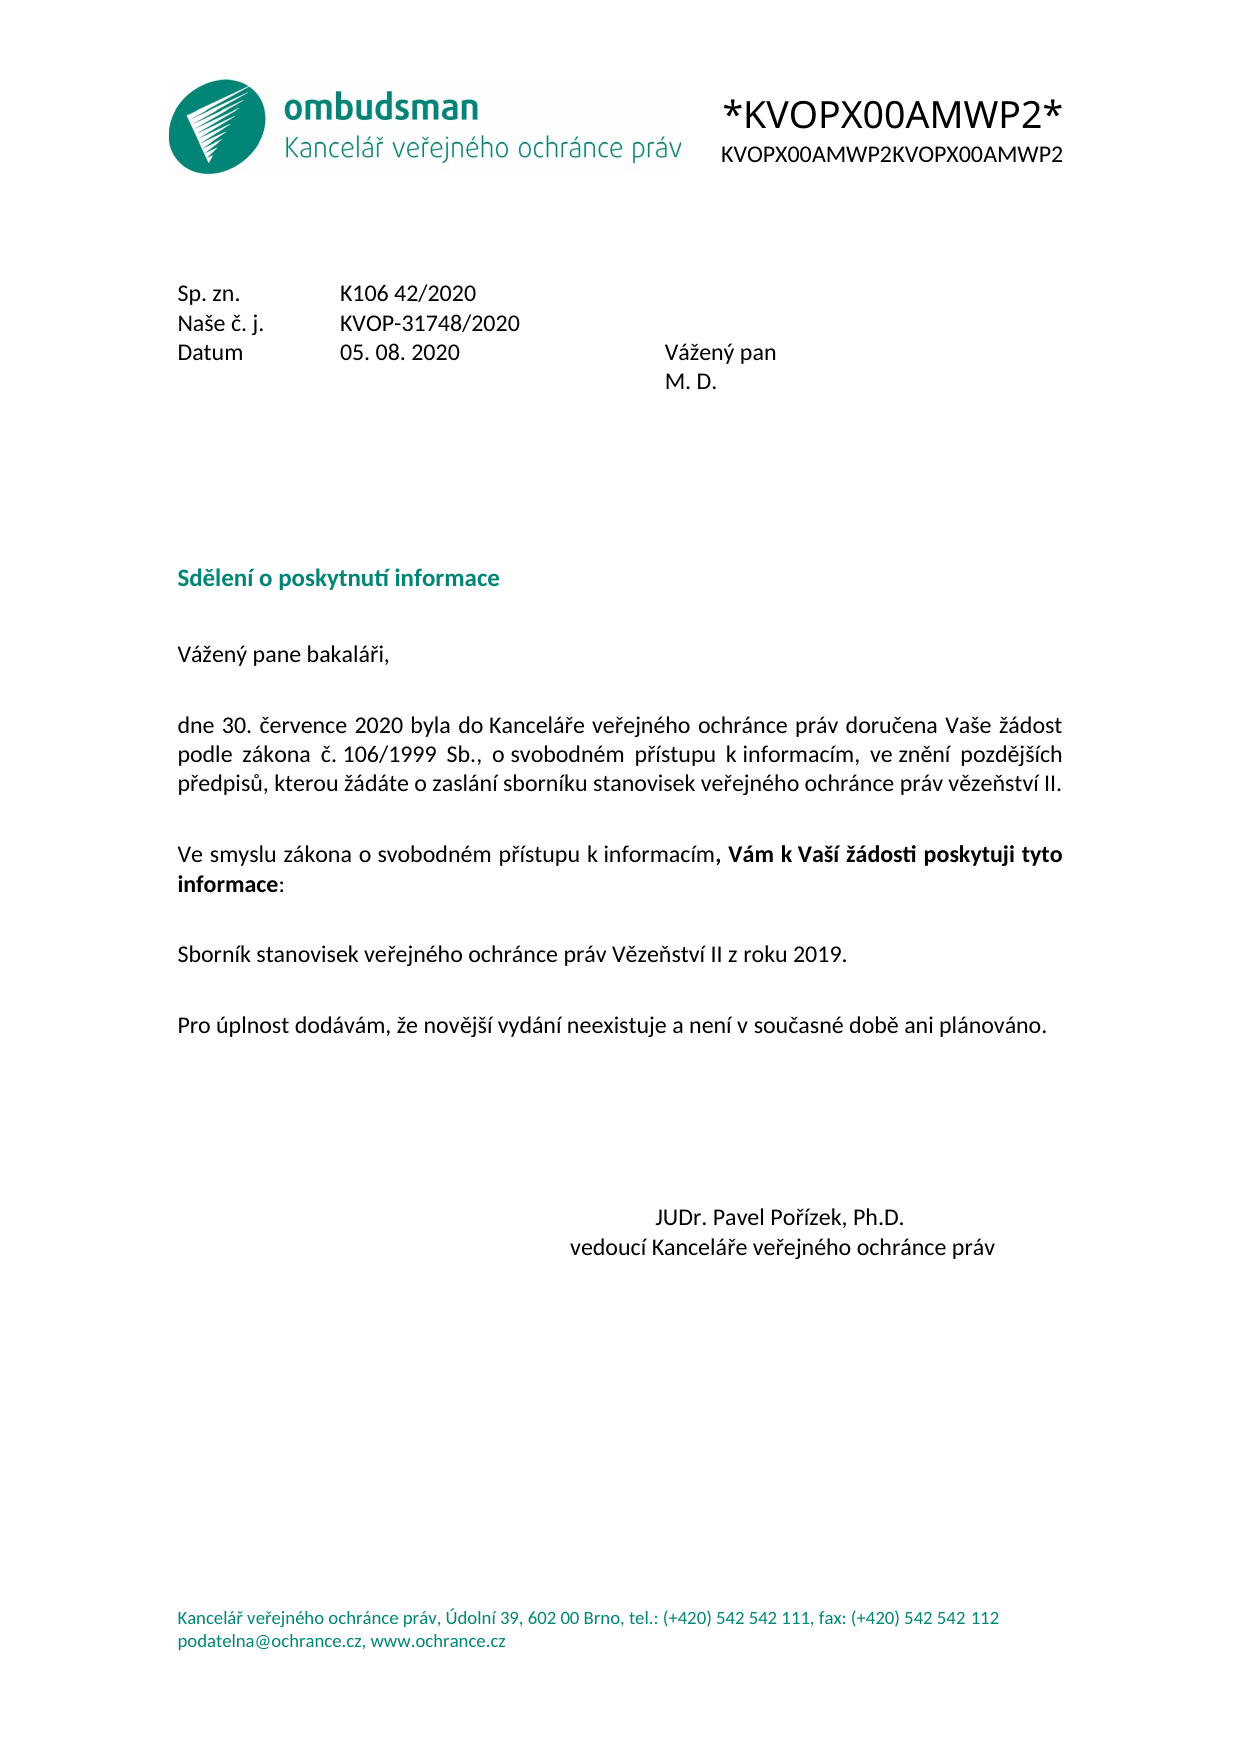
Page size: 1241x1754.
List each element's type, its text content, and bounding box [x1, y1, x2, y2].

text Vážený pane bakaláři, [177, 639, 1063, 668]
table_header Vážený pan M. D. [665, 220, 1085, 513]
text Pro úplnost dodávám, že novější vydání neexistuje a není v současné době ani plánováno. [177, 1011, 1063, 1040]
text JUDr. Pavel Pořízek, Ph.D. [502, 1202, 1063, 1232]
text Sdělení o poskytnutí informace [177, 563, 1063, 593]
table_header K106 42/2020 KVOP-31748/2020 05. 08. 2020 [340, 220, 664, 513]
text vedoucí Kanceláře veřejného ochránce práv [502, 1232, 1063, 1261]
text Ve smyslu zákona o svobodném přístupu k informacím, Vám k Vaší žádosti poskytuji tyto informace: [177, 839, 1063, 898]
table_header Sp. zn. Naše č. j. Datum [177, 220, 340, 513]
text dne 30. července 2020 byla do Kanceláře veřejného ochránce práv doručena Vaše žádost podle zákona č. 106/1999 Sb., o svobodném přístupu k informacím, ve znění pozdějších předpisů, kterou žádáte o zaslání sborníku stanovisek veřejného ochránce práv vězeňství II. [177, 710, 1063, 798]
text Sborník stanovisek veřejného ochránce práv Vězeňství II z roku 2019. [177, 939, 1063, 969]
